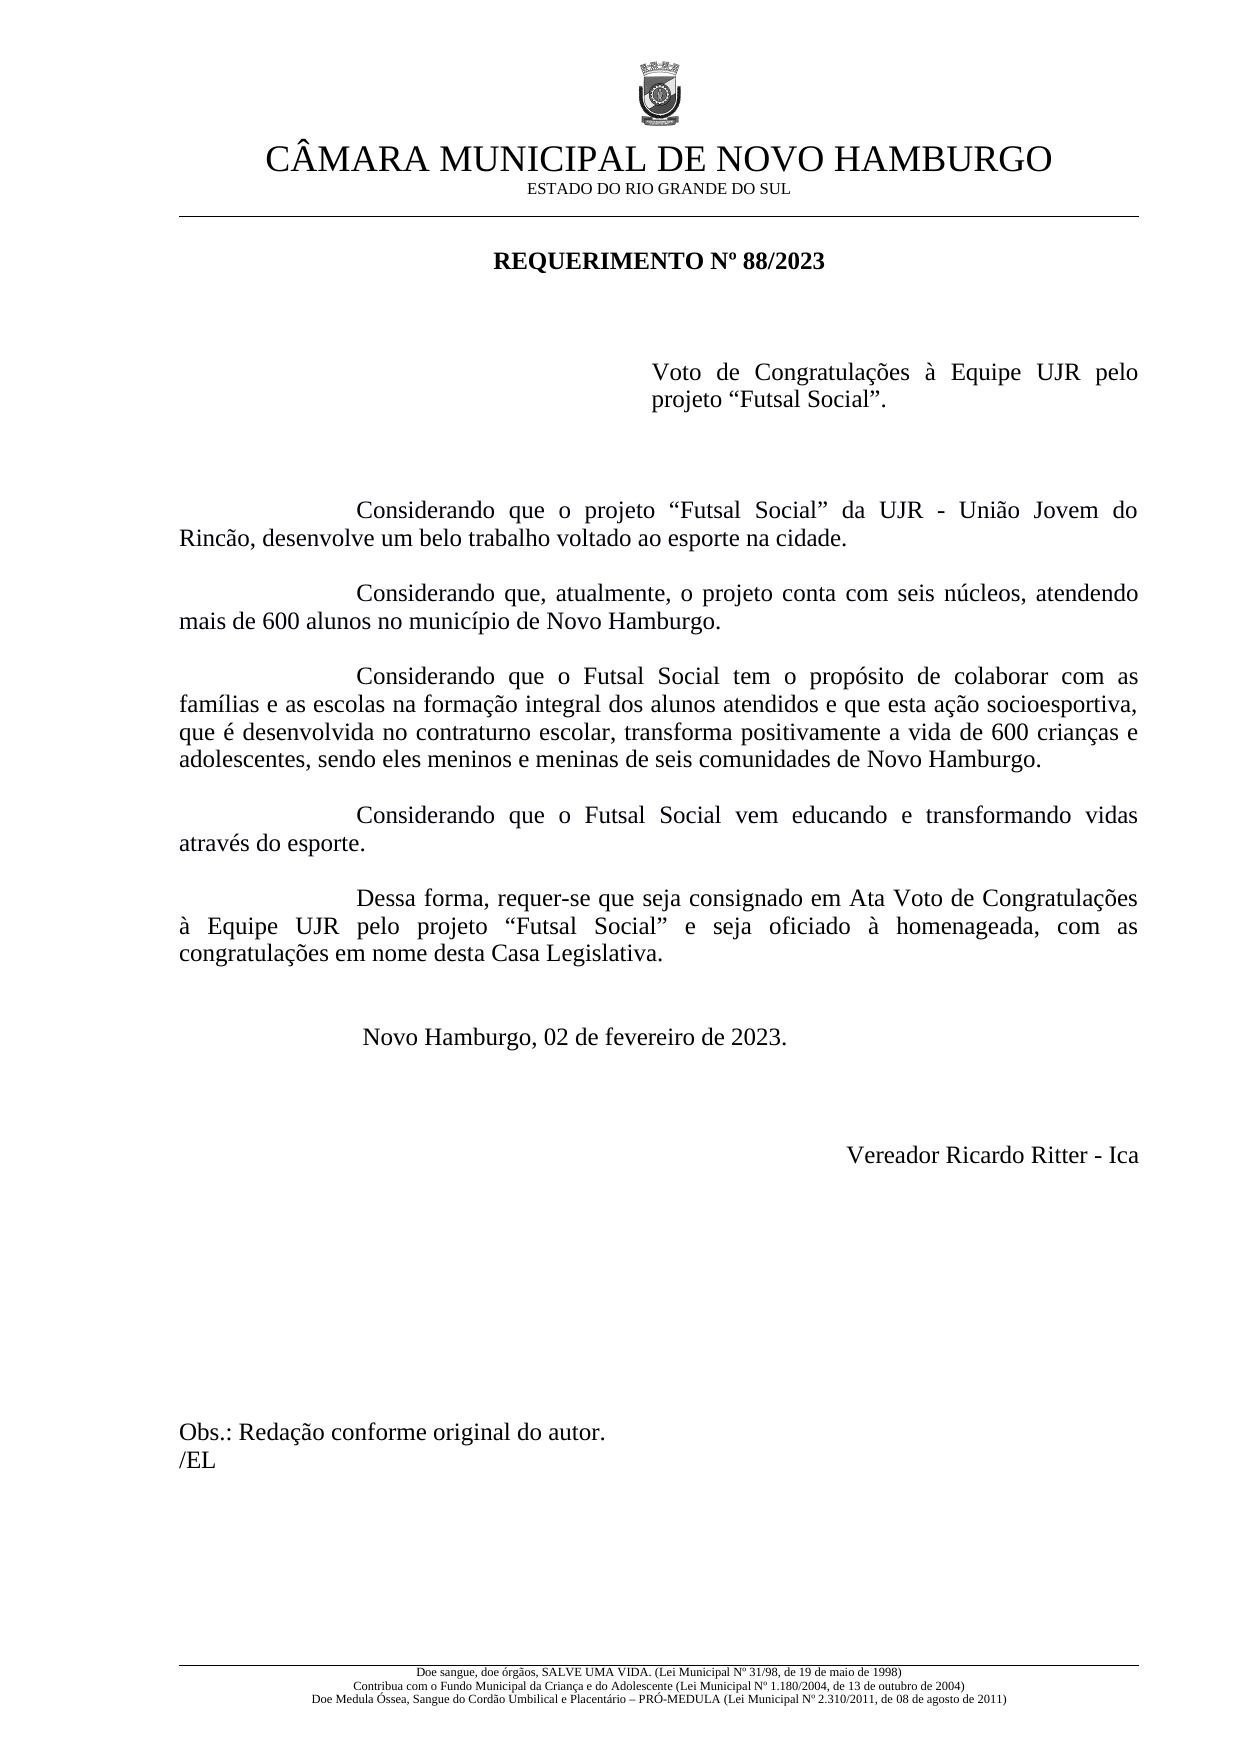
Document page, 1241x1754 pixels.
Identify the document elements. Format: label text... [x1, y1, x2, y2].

text Novo Hamburgo, 02 de fevereiro de 2023. [179, 1023, 1139, 1050]
text Obs.: Redação conforme original do autor. [179, 1418, 1139, 1446]
text Dessa forma, requer-se que seja consignado em Ata Voto de Congratulações à Equipe UJR pelo projeto “Futsal Social” e seja oficiado à homenageada, com as congratulações em nome desta Casa Legislativa. [179, 884, 1139, 967]
text Considerando que o Futsal Social tem o propósito de colaborar com as famílias e as escolas na formação integral dos alunos atendidos e que esta ação socioesportiva, que é desenvolvida no contraturno escolar, transforma positivamente a vida de 600 crianças e adolescentes, sendo eles meninos e meninas de seis comunidades de Novo Hamburgo. [179, 662, 1139, 773]
text Considerando que, atualmente, o projeto conta com seis núcleos, atendendo mais de 600 alunos no município de Novo Hamburgo. [179, 579, 1139, 635]
text /EL [179, 1446, 1139, 1473]
text Considerando que o Futsal Social vem educando e transformando vidas através do esporte. [179, 801, 1139, 856]
text Voto de Congratulações à Equipe UJR pelo projeto “Futsal Social”. [651, 358, 1139, 413]
text Vereador Ricardo Ritter - Ica [179, 1141, 1139, 1169]
text REQUERIMENTO Nº 88/2023 [179, 247, 1139, 274]
text Considerando que o projeto “Futsal Social” da UJR - União Jovem do Rincão, desenvolve um belo trabalho voltado ao esporte na cidade. [179, 496, 1139, 552]
